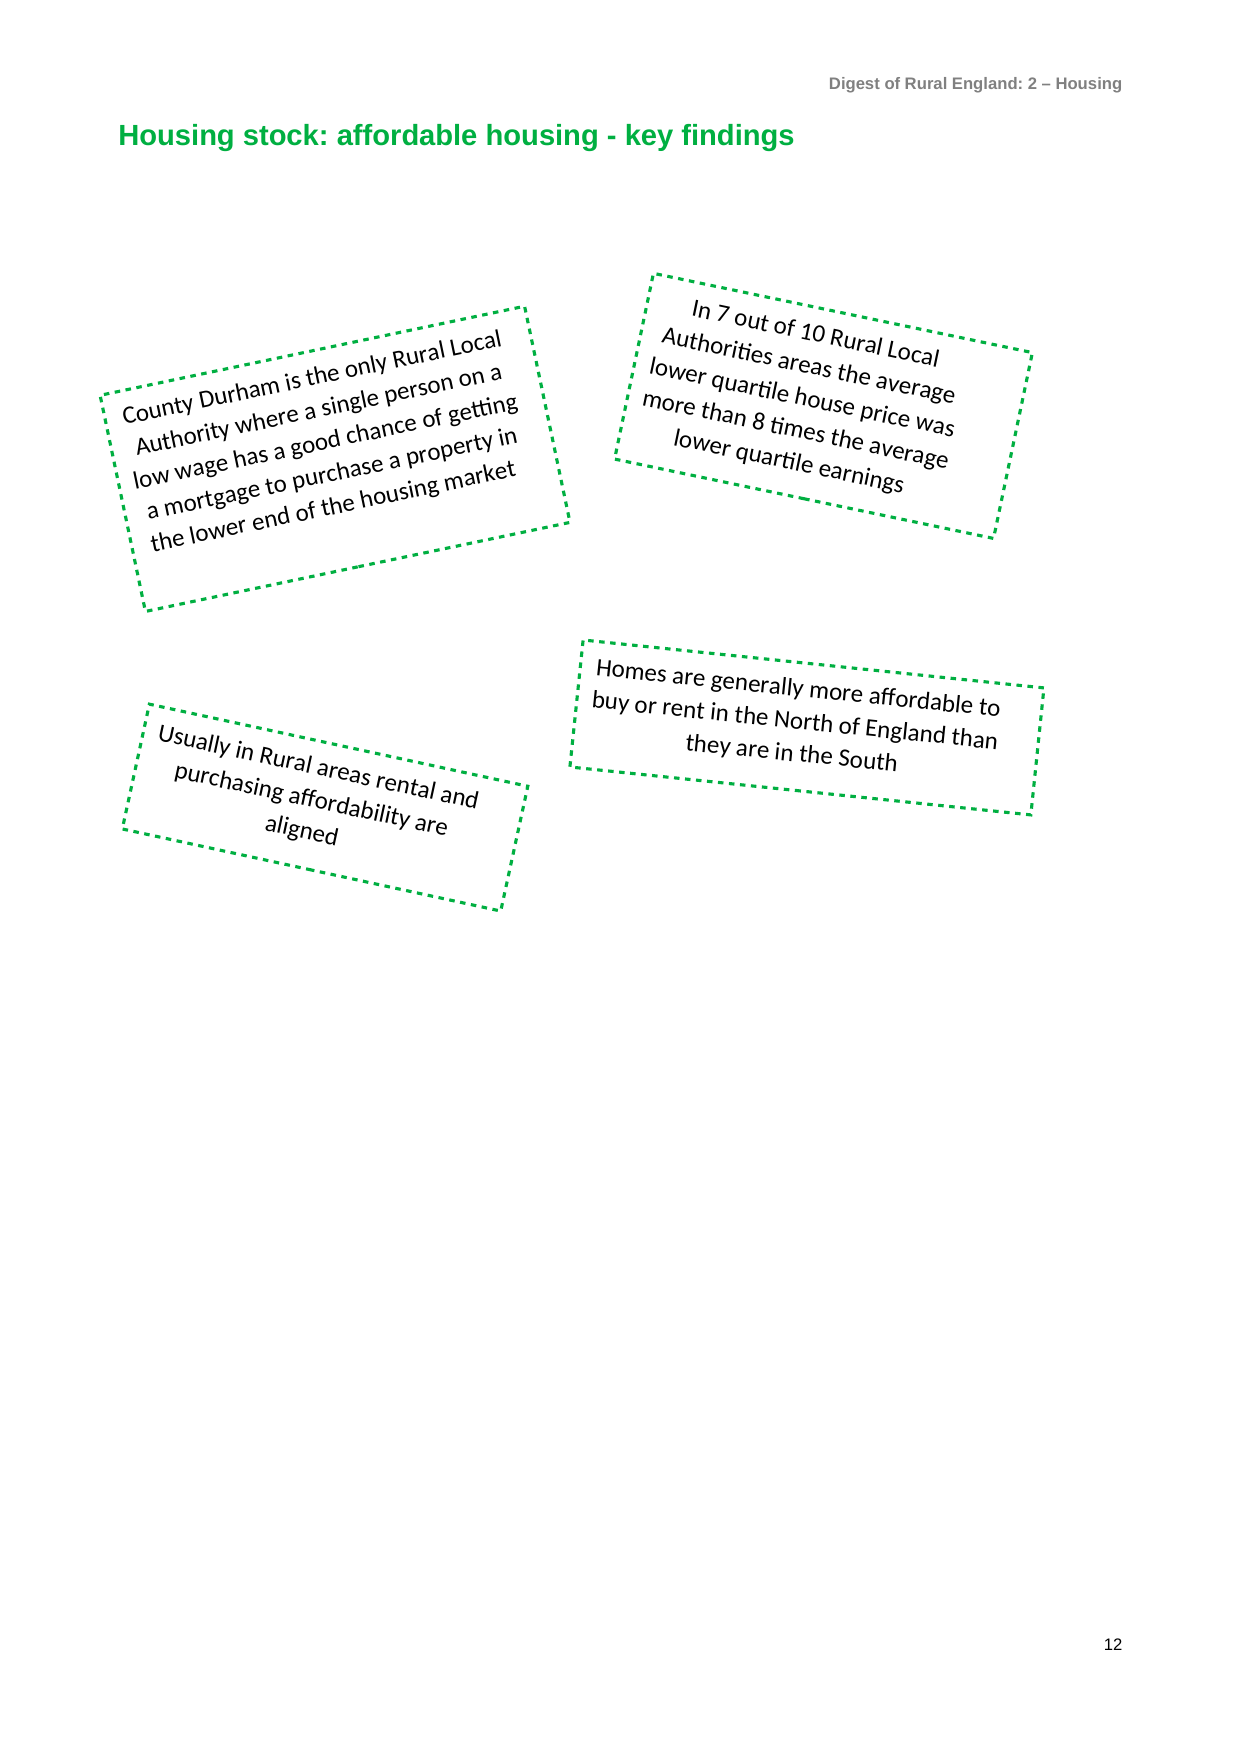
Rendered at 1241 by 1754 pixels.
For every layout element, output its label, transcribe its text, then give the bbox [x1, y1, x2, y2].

subtitle Housing stock: affordable housing - key findings [118, 118, 1122, 152]
